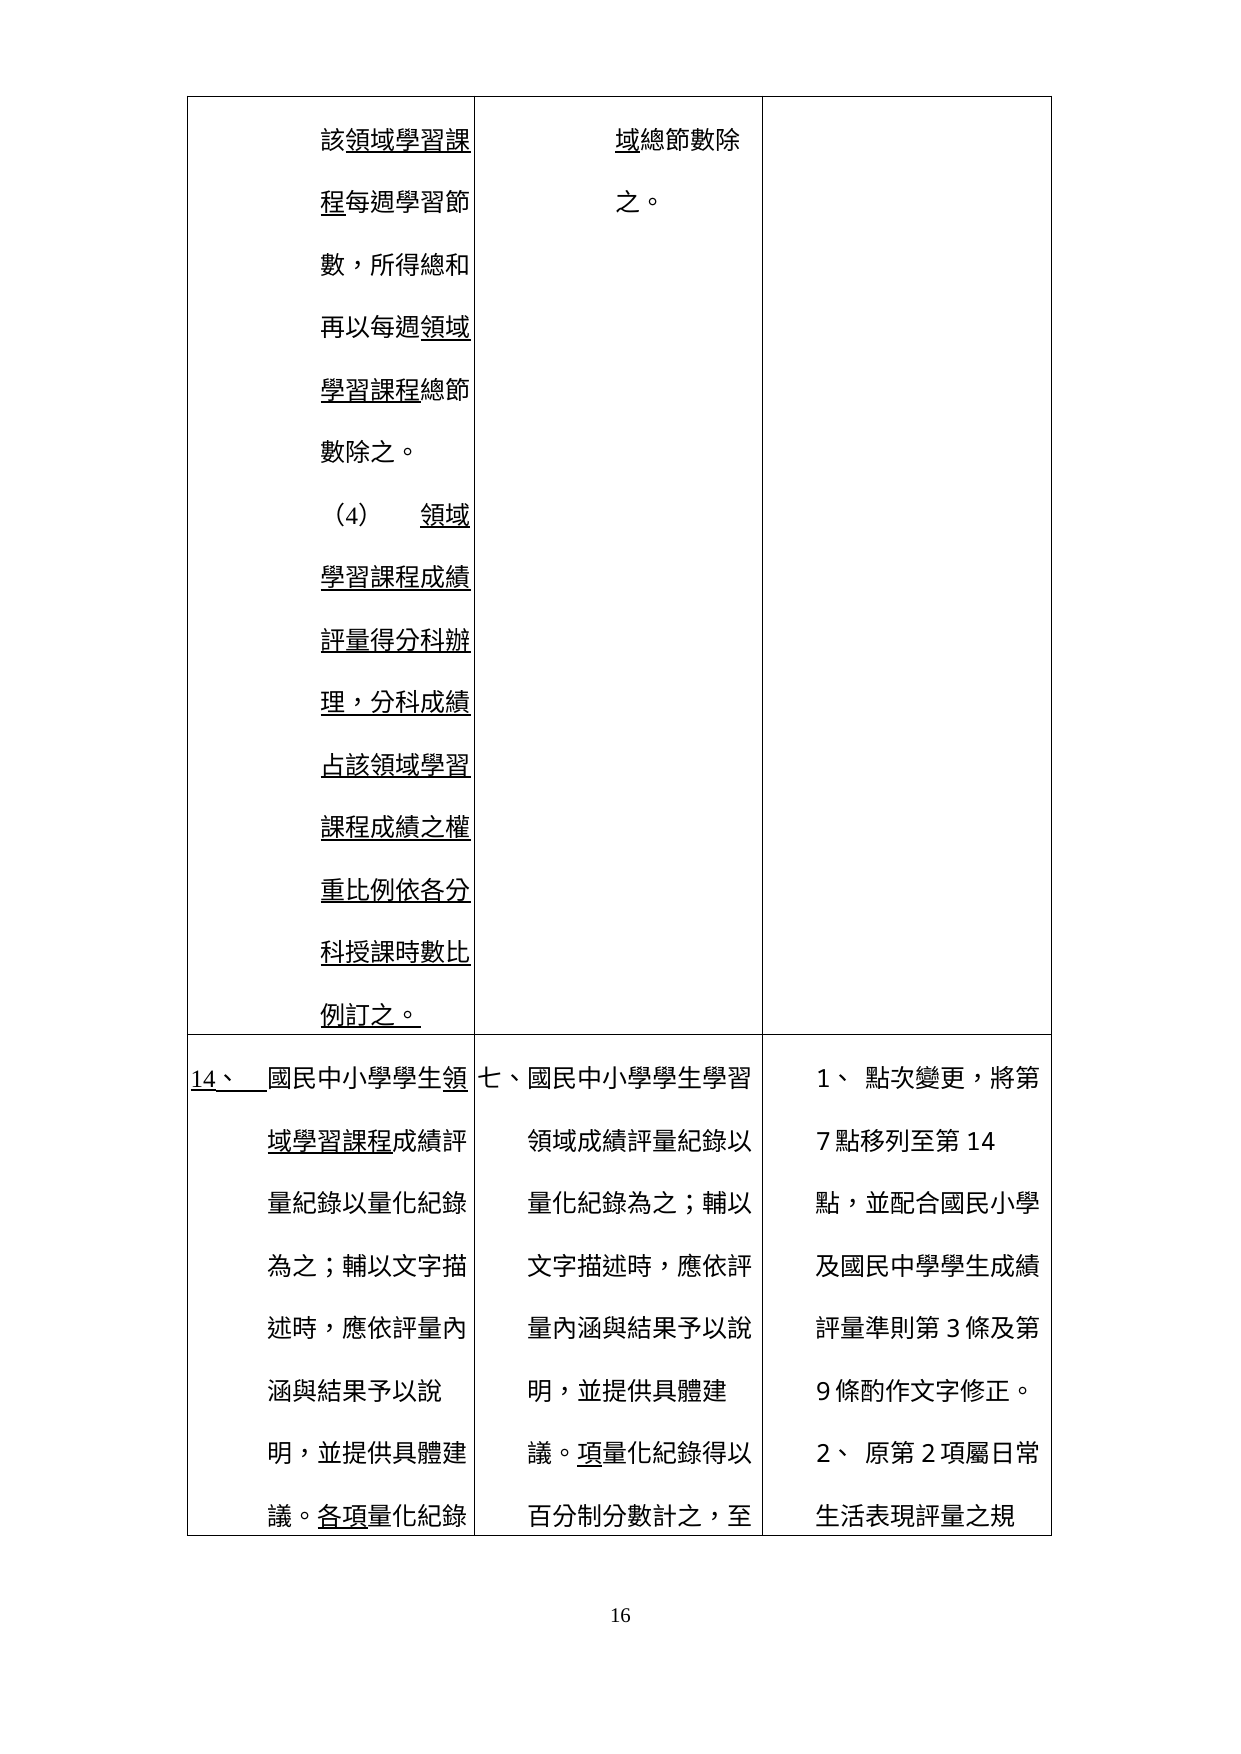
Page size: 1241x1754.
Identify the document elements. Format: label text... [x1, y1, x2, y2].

table_cell 七、國民中小學學生學習領域成績評量紀錄以量化紀錄為之；輔以文字描述時，應依評量內涵與結果予以說明，並提供具體建議。項量化紀錄得以百分制分數計之，至學期末應將其分數依下列基準轉換為等第： 優等：九十分以上。 甲等：八十分以上未滿九十分。 乙等：七十分以上未滿八十分。 丙等：六十分以上未滿七十分。 丁等：未滿六十分。 學生日常生活表現評量紀錄，應就第二點第二款所列項目，分別依行為事實以文字紀錄之，措辭用語宜具有鼓勵性。 [475, 1035, 762, 1535]
table_cell 國民中小學學生領域學習課程成績評量紀錄以量化紀錄為之；輔以文字描述時，應依評量內涵與結果予以說明，並提供具體建議。各項量化紀錄得以百分制分數計之，至學期末應將其分數依下列基準轉換為等第： 優等：九十分以上。 甲等：八十分以上未滿九十分。 乙等：七十分以上未滿八十分。 丙等：六十分以上未滿七十分。 丁等：未滿六十分。 彈性學習課程之成績評量紀錄，得比照前項規定辦理。 [188, 1035, 474, 1535]
table_cell 學習領域之評量成績，依下列各款辦理： 每次定期學習評量總成績，為定期評量和平時評量成績各占百分之五十。 學期成績，為各次定期學習評量總成績總和之平均。 七大學習領域之學期總平均成績，為各學習領域之學期成績乘以各該領域，每週學習節數，所得總和再以每週學習領域總節數除之。 [475, 97, 762, 1034]
table_cell 國民中小學領域學習課程之評量成績，依下列各款辦理： 每次定期學習評量總成績，國民中學為定期評量占百分之四十、平時評量成績占百分之六十計算之。國民小學為定期評量與平時評量成績各占百分之五十計算之。 學期成績，為各次定期學習評量總成績總和之平均。 領域學習課程之學期總平均成績，為各領域學習課程之學期成績乘以各該領域學習課程每週學習節數，所得總和再以每週領域學習課程總節數除之。 領域學習課程成績評量得分科辦理，分科成績占該領域學習課程成績之權重比例依各分科授課時數比例訂之。 [188, 97, 474, 1034]
table_cell 點次變更，將第7點移列至第14點，並配合國民小學及國民中學學生成績評量準則第3條及第9條酌作文字修正。 原第2項屬日常生活表現評量之規範，爰予刪除。 第2項新增，明訂彈性學習課程準用本點規定。 [763, 1035, 1051, 1535]
table_cell [763, 97, 1051, 1034]
